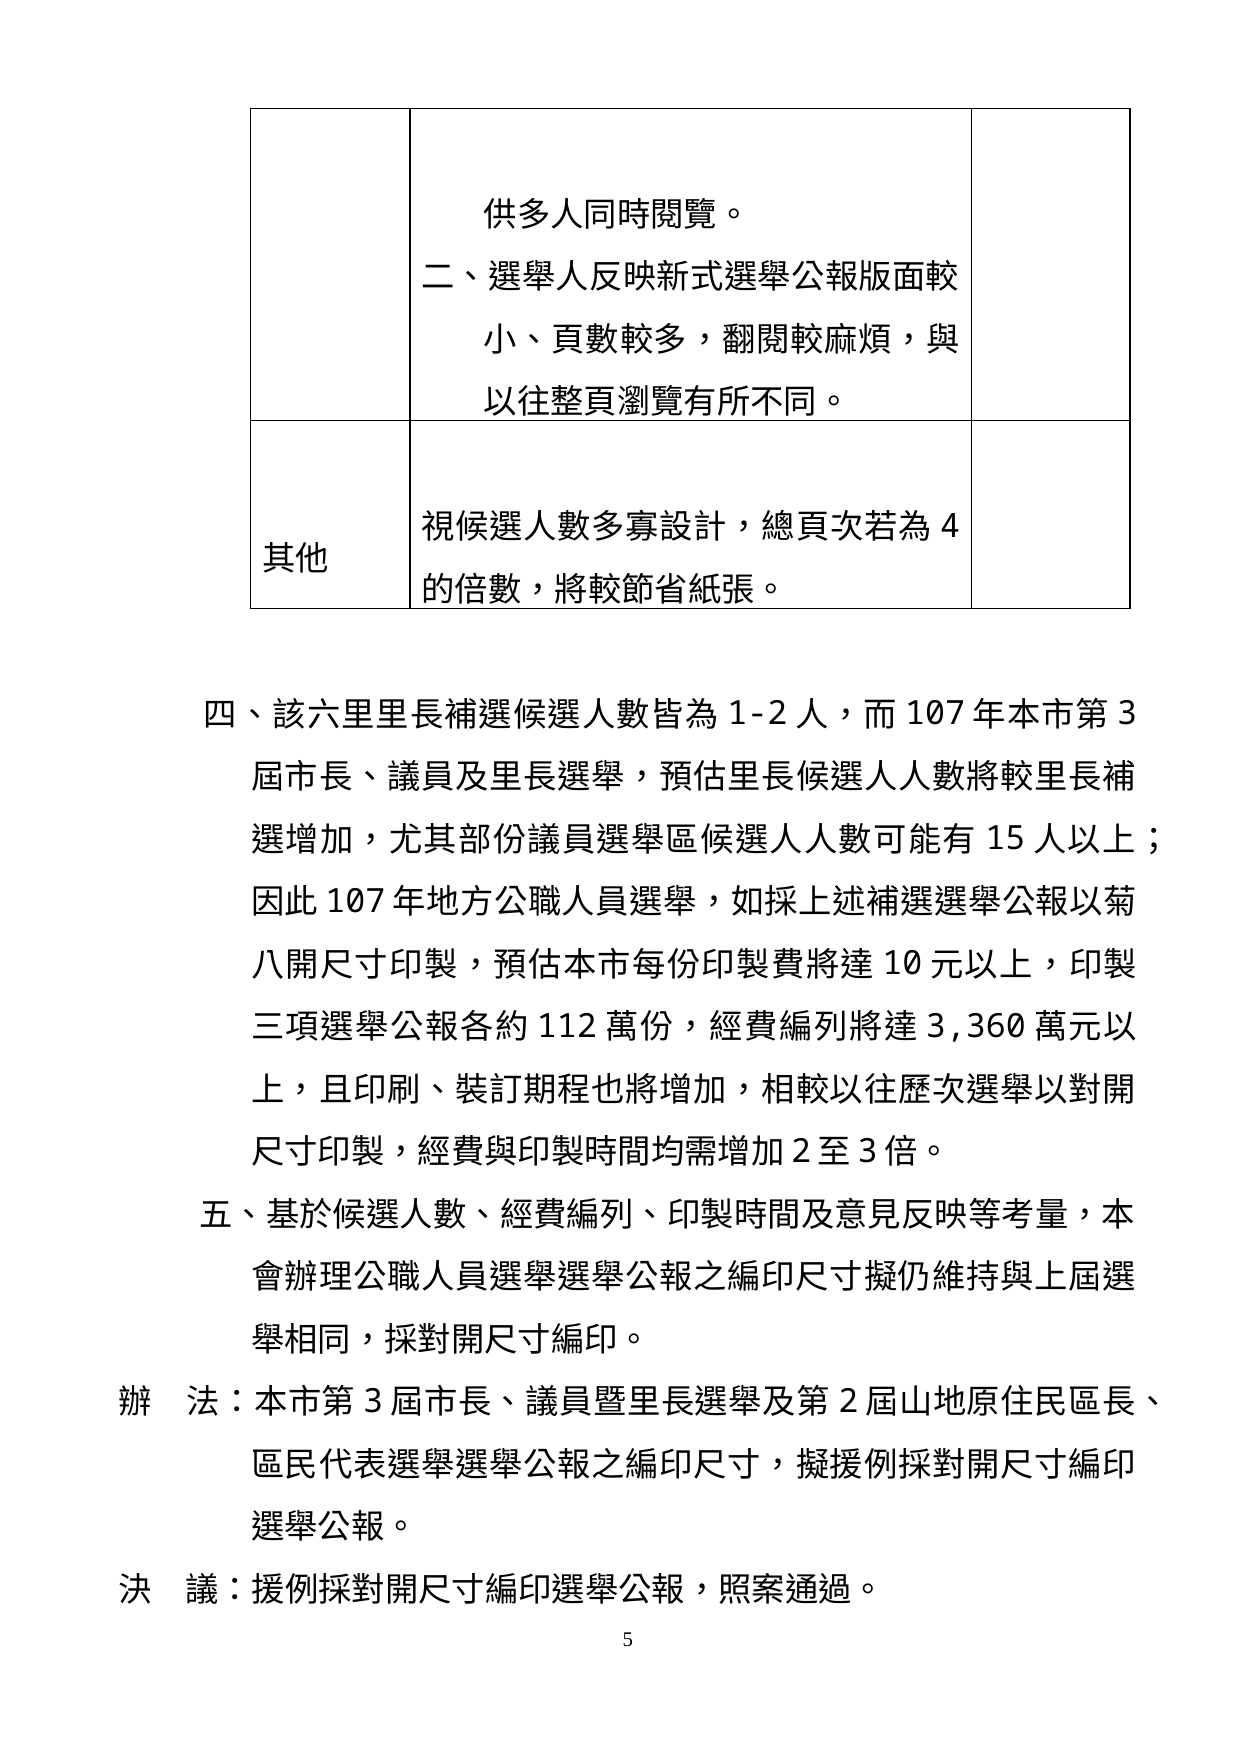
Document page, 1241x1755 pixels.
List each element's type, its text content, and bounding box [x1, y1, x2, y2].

table_cell 視候選人數多寡設計，總頁次若為4的倍數，將較節省紙張。 [411, 421, 971, 608]
text 四、該六里里長補選候選人數皆為1-2人，而107年本市第3屆市長、議員及里長選舉，預估里長候選人人數將較里長補選增加，尤其部份議員選舉區候選人人數可能有15人以上；因此107年地方公職人員選舉，如採上述補選選舉公報以菊八開尺寸印製，預估本市每份印製費將達10元以上，印製三項選舉公報各約112萬份，經費編列將達3,360萬元以上，且印刷、裝訂期程也將增加，相較以往歷次選舉以對開尺寸印製，經費與印製時間均需增加2至3倍。 [118, 670, 1137, 1170]
table_cell [972, 109, 1129, 420]
table_cell [251, 109, 409, 420]
text 五、基於候選人數、經費編列、印製時間及意見反映等考量，本會辦理公職人員選舉選舉公報之編印尺寸擬仍維持與上屆選舉相同，採對開尺寸編印。 [118, 1170, 1137, 1358]
text 決 議：援例採對開尺寸編印選舉公報，照案通過。 [118, 1545, 1137, 1608]
table_cell 供多人同時閱覽。 二、選舉人反映新式選舉公報版面較小、頁數較多，翻閱較麻煩，與以往整頁瀏覽有所不同。 [411, 109, 971, 420]
table_cell 其他 [251, 421, 409, 608]
table_cell [972, 421, 1129, 608]
text 辦 法：本市第3屆市長、議員暨里長選舉及第2屆山地原住民區長、區民代表選舉選舉公報之編印尺寸，擬援例採對開尺寸編印選舉公報。 [118, 1358, 1137, 1545]
